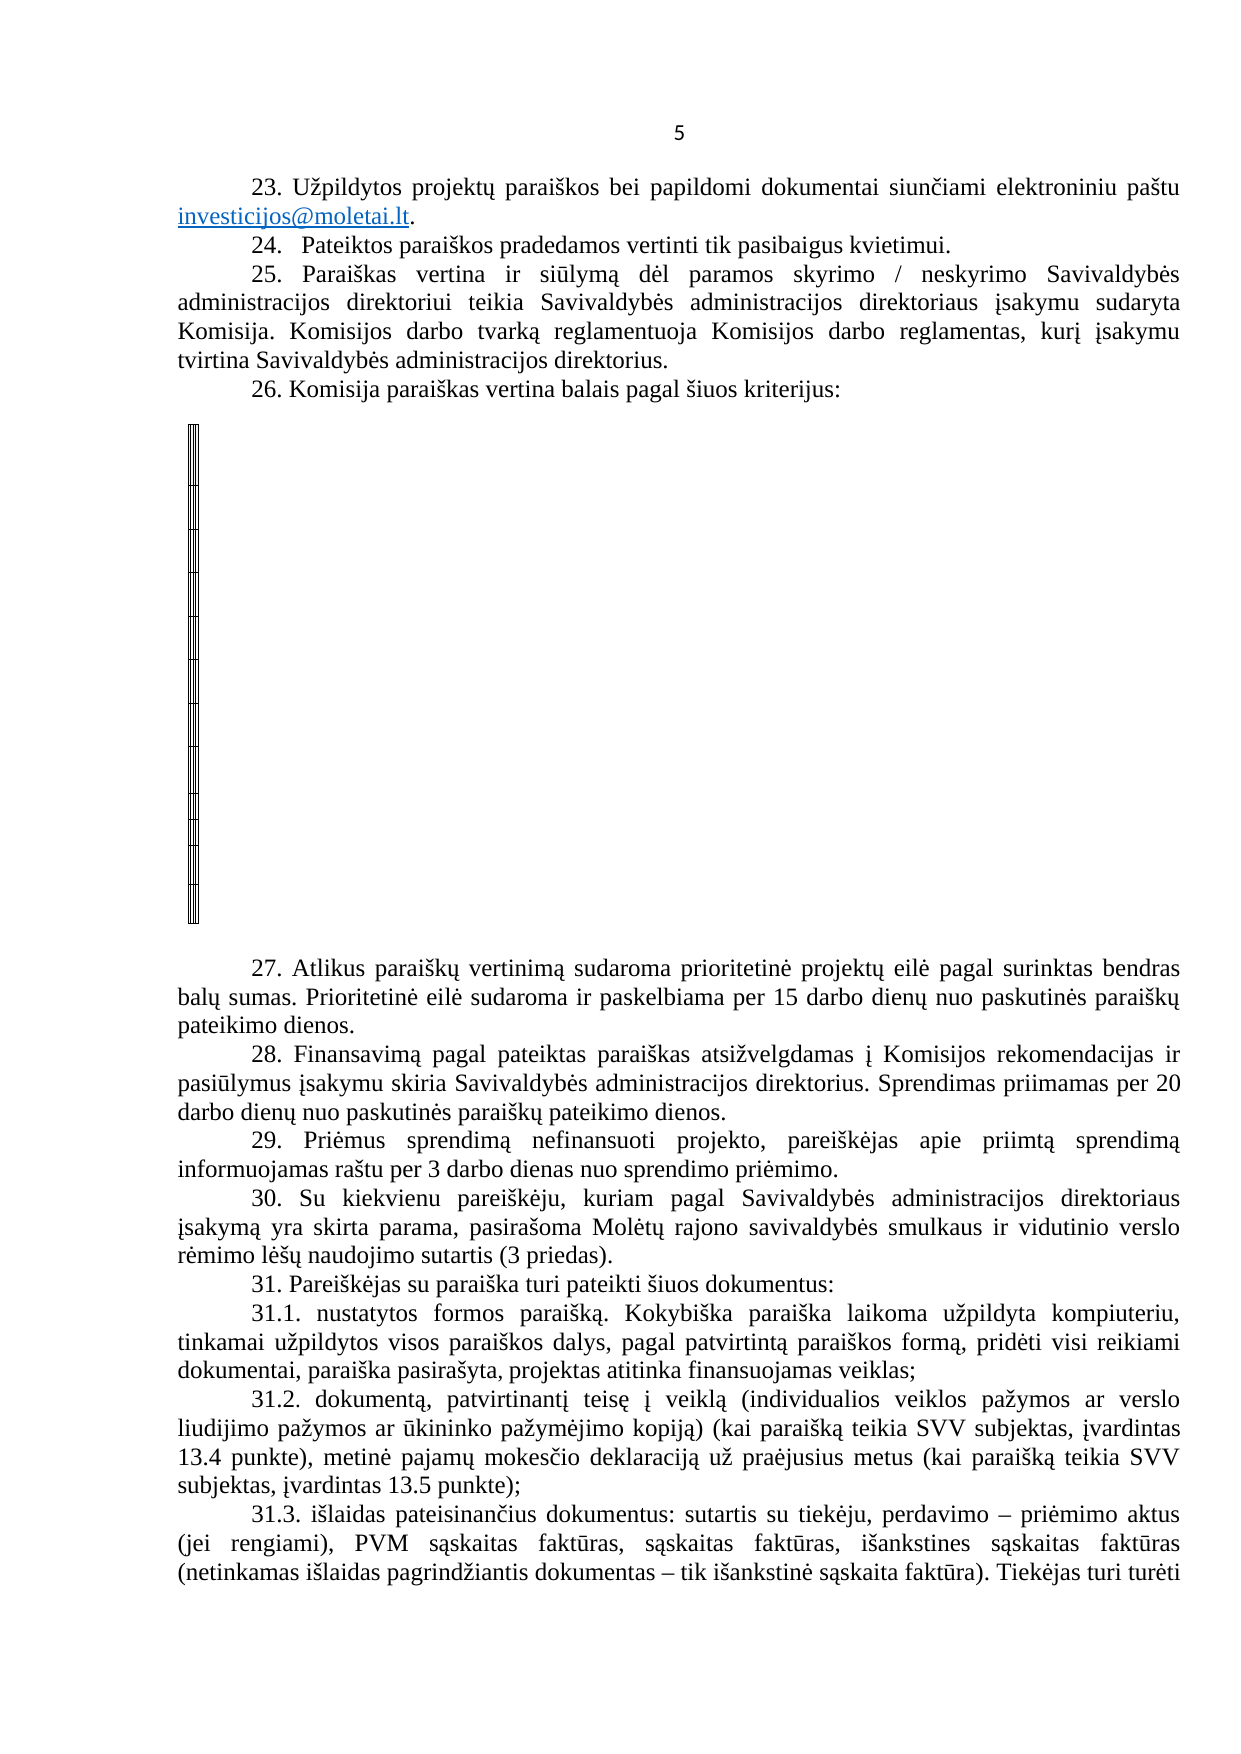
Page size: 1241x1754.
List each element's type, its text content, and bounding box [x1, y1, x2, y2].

text 31.2. dokumentą, patvirtinantį teisę į veiklą (individualios veiklos pažymos ar verslo liudijimo pažymos ar ūkininko pažymėjimo kopiją) (kai paraišką teikia SVV subjektas, įvardintas 13.4 punkte), metinė pajamų mokesčio deklaraciją už praėjusius metus (kai paraišką teikia SVV subjektas, įvardintas 13.5 punkte); [177, 1384, 1181, 1499]
text 25. Paraiškas vertina ir siūlymą dėl paramos skyrimo / neskyrimo Savivaldybės administracijos direktoriui teikia Savivaldybės administracijos direktoriaus įsakymu sudaryta Komisija. Komisijos darbo tvarką reglamentuoja Komisijos darbo reglamentas, kurį įsakymu tvirtina Savivaldybės administracijos direktorius. [177, 259, 1181, 374]
text 31. Pareiškėjas su paraiška turi pateikti šiuos dokumentus: [177, 1269, 1181, 1298]
text 30. Su kiekvienu pareiškėju, kuriam pagal Savivaldybės administracijos direktoriaus įsakymą yra skirta parama, pasirašoma Molėtų rajono savivaldybės smulkaus ir vidutinio verslo rėmimo lėšų naudojimo sutartis (3 priedas). [177, 1183, 1181, 1269]
text 27. Atlikus paraiškų vertinimą sudaroma prioritetinė projektų eilė pagal surinktas bendras balų sumas. Prioritetinė eilė sudaroma ir paskelbiama per 15 darbo dienų nuo paskutinės paraiškų pateikimo dienos. [177, 953, 1181, 1039]
text 31.3. išlaidas pateisinančius dokumentus: sutartis su tiekėju, perdavimo – priėmimo aktus (jei rengiami), PVM sąskaitas faktūras, sąskaitas faktūras, išankstines sąskaitas faktūras (netinkamas išlaidas pagrindžiantis dokumentas – tik išankstinė sąskaita faktūra). Tiekėjas turi turėti [177, 1499, 1181, 1586]
text 24. Pateiktos paraiškos pradedamos vertinti tik pasibaigus kvietimui. [177, 230, 1181, 259]
text 28. Finansavimą pagal pateiktas paraiškas atsižvelgdamas į Komisijos rekomendacijas ir pasiūlymus įsakymu skiria Savivaldybės administracijos direktorius. Sprendimas priimamas per 20 darbo dienų nuo paskutinės paraiškų pateikimo dienos. [177, 1039, 1181, 1126]
text 29. Priėmus sprendimą nefinansuoti projekto, pareiškėjas apie priimtą sprendimą informuojamas raštu per 3 darbo dienas nuo sprendimo priėmimo. [177, 1126, 1181, 1183]
text 26. Komisija paraiškas vertina balais pagal šiuos kriterijus: [177, 374, 1181, 402]
text 31.1. nustatytos formos paraišką. Kokybiška paraiška laikoma užpildyta kompiuteriu, tinkamai užpildytos visos paraiškos dalys, pagal patvirtintą paraiškos formą, pridėti visi reikiami dokumentai, paraiška pasirašyta, projektas atitinka finansuojamas veiklas; [177, 1298, 1181, 1384]
text 23. Užpildytos projektų paraiškos bei papildomi dokumentai siunčiami elektroniniu paštu investicijos@moletai.lt. [177, 172, 1181, 230]
